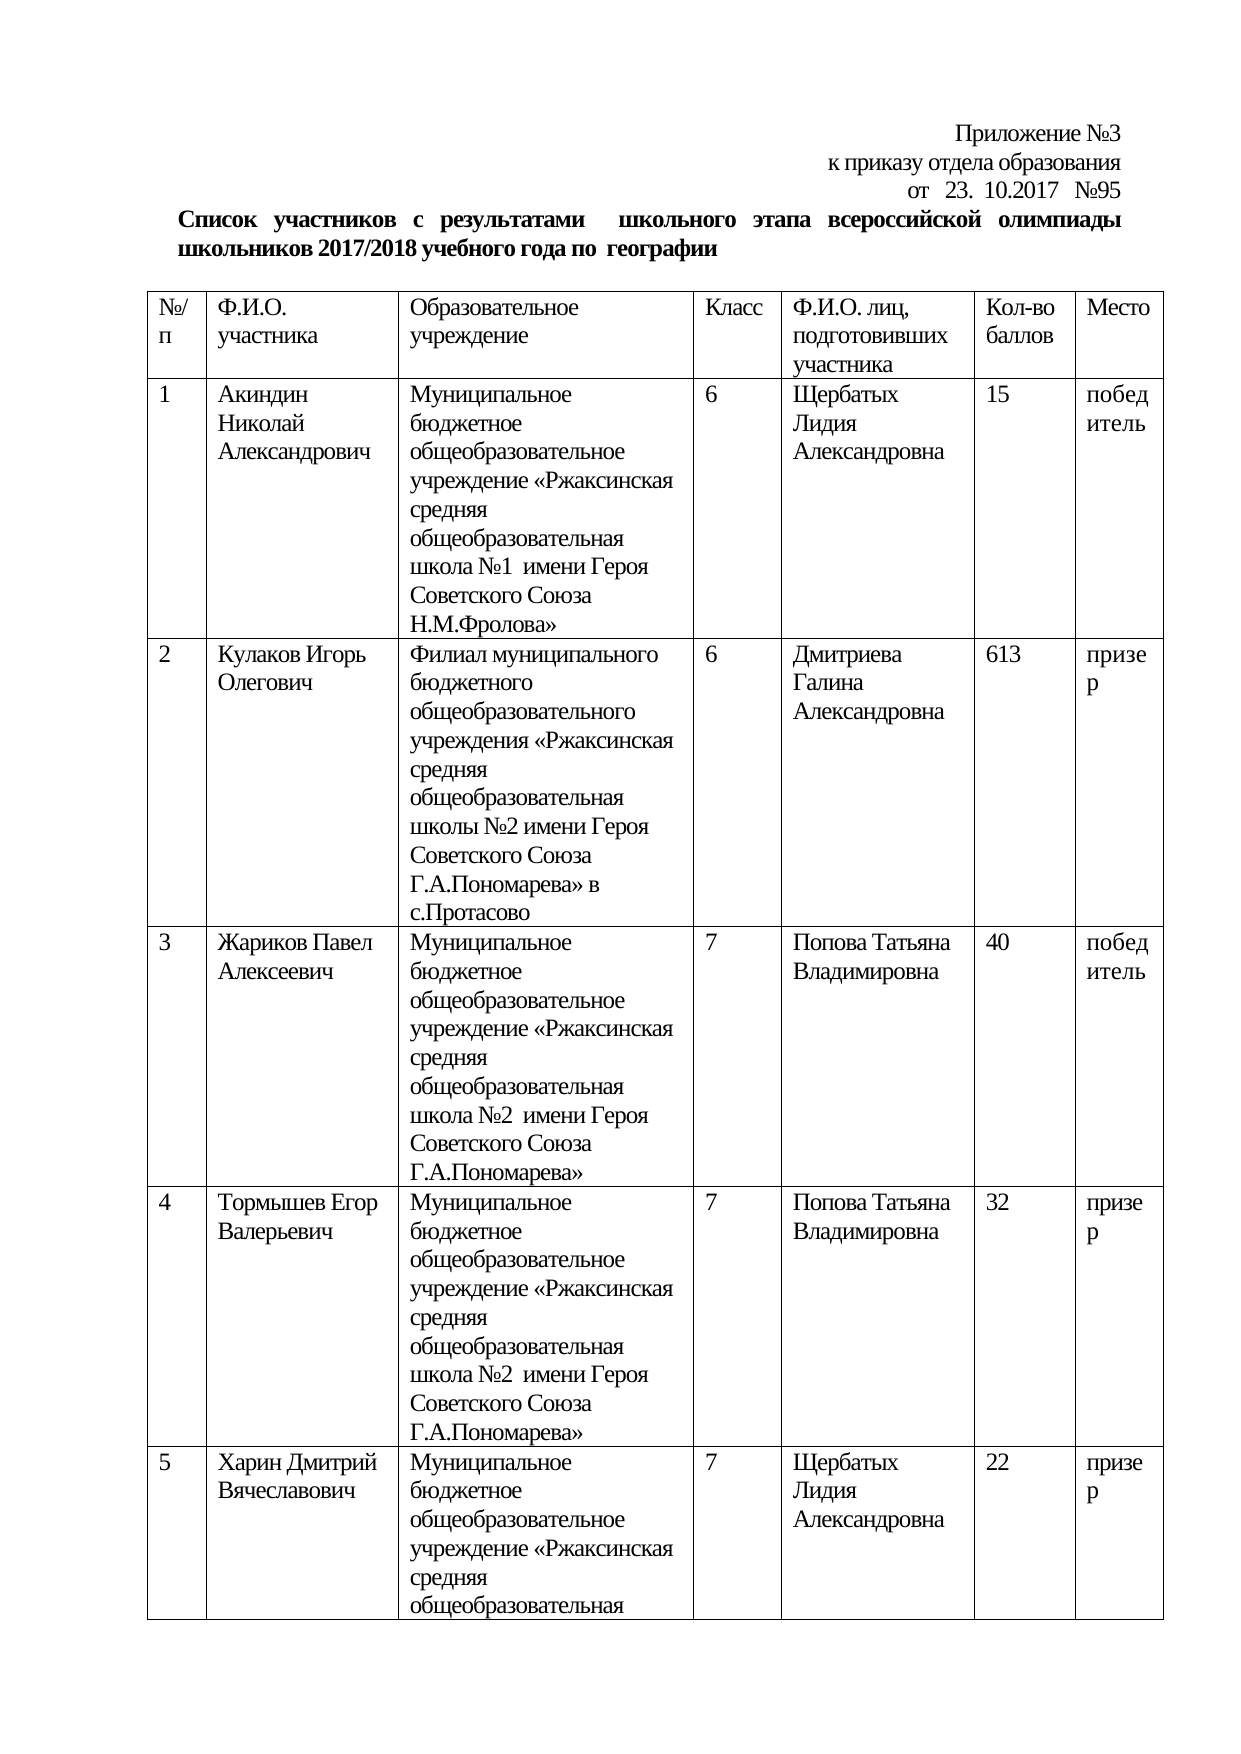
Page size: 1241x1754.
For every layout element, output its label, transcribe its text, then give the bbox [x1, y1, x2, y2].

table_cell 6 [694, 379, 781, 638]
table_cell Тормышев Егор Валерьевич [207, 1187, 398, 1446]
table_cell Жариков Павел Алексеевич [207, 927, 398, 1186]
table_cell Муниципальное бюджетное общеобразовательное учреждение «Ржаксинская средняя общеобразовательная школа №2 имени Героя Советского Союза Г.А.Пономарева» [399, 927, 693, 1186]
table_cell Муниципальное бюджетное общеобразовательное учреждение «Ржаксинская средняя общеобразовательная [399, 1447, 693, 1619]
table_cell 32 [975, 1187, 1075, 1446]
table_cell 7 [694, 1447, 781, 1619]
table_cell призер [1076, 1187, 1163, 1446]
table_cell Попова Татьяна Владимировна [782, 1187, 974, 1446]
table_cell Муниципальное бюджетное общеобразовательное учреждение «Ржаксинская средняя общеобразовательная школа №1 имени Героя Советского Союза Н.М.Фролова» [399, 379, 693, 638]
table_cell победитель [1076, 379, 1163, 638]
table_cell Муниципальное бюджетное общеобразовательное учреждение «Ржаксинская средняя общеобразовательная школа №2 имени Героя Советского Союза Г.А.Пономарева» [399, 1187, 693, 1446]
table_cell 1 [148, 379, 206, 638]
table_cell 6 [694, 639, 781, 926]
table_cell Дмитриева Галина Александровна [782, 639, 974, 926]
table_header Место [1076, 292, 1163, 378]
table_cell Щербатых Лидия Александровна [782, 1447, 974, 1619]
table_header Класс [694, 292, 781, 378]
table_header №/п [148, 292, 206, 378]
table_cell призер [1076, 639, 1163, 926]
table_cell 7 [694, 1187, 781, 1446]
table_cell Щербатых Лидия Александровна [782, 379, 974, 638]
table_header Ф.И.О. лиц, подготовивших участника [782, 292, 974, 378]
table_cell Харин Дмитрий Вячеславович [207, 1447, 398, 1619]
table_cell Кулаков Игорь Олегович [207, 639, 398, 926]
table_cell Акиндин Николай Александрович [207, 379, 398, 638]
text к приказу отдела образования [177, 147, 1122, 176]
table_cell 4 [148, 1187, 206, 1446]
table_cell 15 [975, 379, 1075, 638]
table_cell Попова Татьяна Владимировна [782, 927, 974, 1186]
text Приложение №3 [177, 118, 1122, 147]
table_cell Филиал муниципального бюджетного общеобразовательного учреждения «Ржаксинская средняя общеобразовательная школы №2 имени Героя Советского Союза Г.А.Пономарева» в с.Протасово [399, 639, 693, 926]
table_cell 5 [148, 1447, 206, 1619]
table_header Образовательное учреждение [399, 292, 693, 378]
table_cell 22 [975, 1447, 1075, 1619]
table_header Ф.И.О. участника [207, 292, 398, 378]
text от 23. 10.2017 №95 [177, 176, 1122, 204]
table_cell победитель [1076, 927, 1163, 1186]
table_cell 7 [694, 927, 781, 1186]
text Список участников с результатами школьного этапа всероссийской олимпиады школьников 2017/2018 учебного года по географии [177, 204, 1122, 262]
table_cell 613 [975, 639, 1075, 926]
table_cell призер [1076, 1447, 1163, 1619]
table_cell 40 [975, 927, 1075, 1186]
table_cell 3 [148, 927, 206, 1186]
table_header Кол-во баллов [975, 292, 1075, 378]
table_cell 2 [148, 639, 206, 926]
